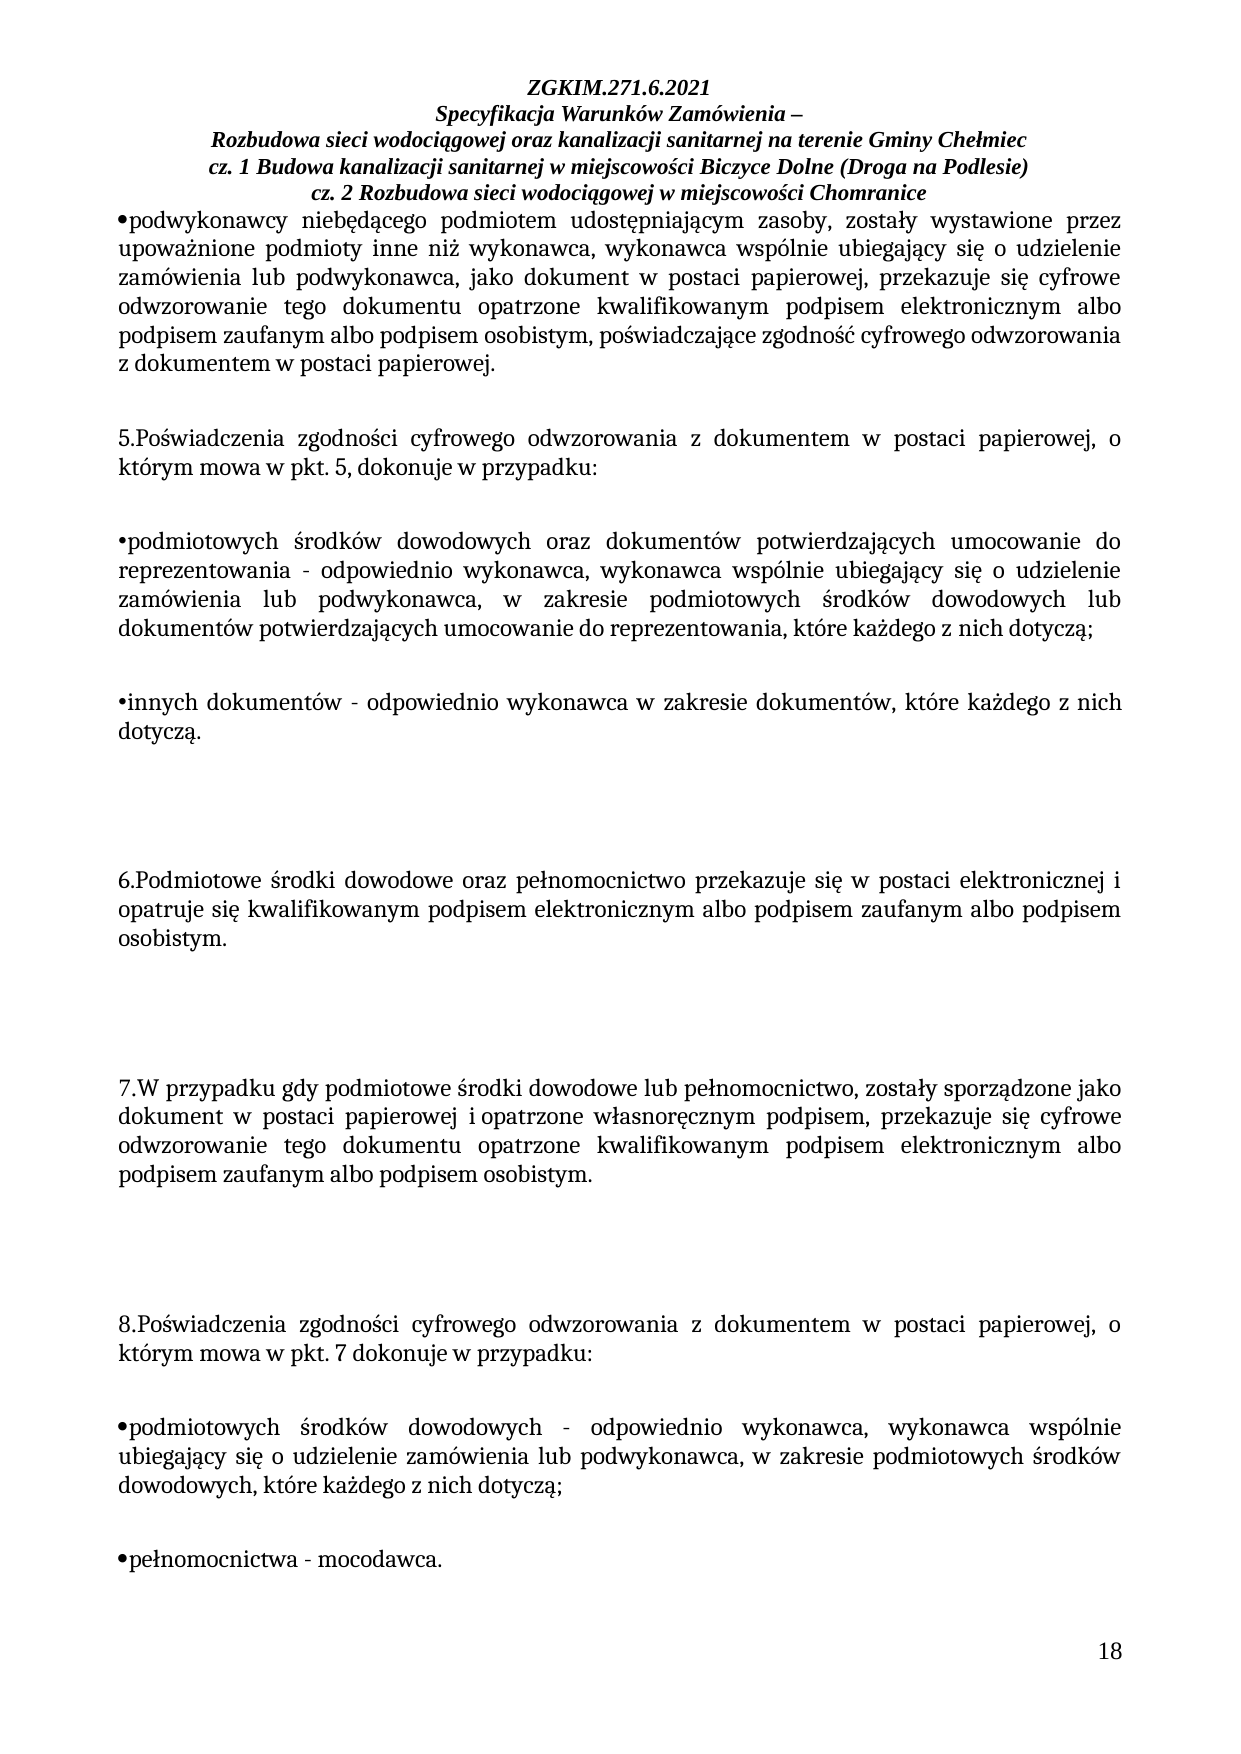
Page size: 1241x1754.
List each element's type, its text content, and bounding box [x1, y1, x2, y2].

list podmiotowych środków dowodowych oraz dokumentów potwierdzających umocowanie do reprezentowania - odpowiednio wykonawca, wykonawca wspólnie ubiegający się o udzielenie zamówienia lub podwykonawca, w zakresie podmiotowych środków dowodowych lub dokumentów potwierdzających umocowanie do reprezentowania, które każdego z nich dotyczą; [118, 527, 1122, 642]
list podwykonawcy niebędącego podmiotem udostępniającym zasoby, zostały wystawione przez upoważnione podmioty inne niż wykonawca, wykonawca wspólnie ubiegający się o udzielenie zamówienia lub podwykonawca, jako dokument w postaci papierowej, przekazuje się cyfrowe odwzorowanie tego dokumentu opatrzone kwalifikowanym podpisem elektronicznym albo podpisem zaufanym albo podpisem osobistym, poświadczające zgodność cyfrowego odwzorowania z dokumentem w postaci papierowej. [118, 206, 1122, 378]
list Podmiotowe środki dowodowe oraz pełnomocnictwo przekazuje się w postaci elektronicznej i opatruje się kwalifikowanym podpisem elektronicznym albo podpisem zaufanym albo podpisem osobistym. [118, 866, 1122, 952]
list W przypadku gdy podmiotowe środki dowodowe lub pełnomocnictwo, zostały sporządzone jako dokument w postaci papierowej i opatrzone własnoręcznym podpisem, przekazuje się cyfrowe odwzorowanie tego dokumentu opatrzone kwalifikowanym podpisem elektronicznym albo podpisem zaufanym albo podpisem osobistym. [118, 1073, 1122, 1188]
list Poświadczenia zgodności cyfrowego odwzorowania z dokumentem w postaci papierowej, o którym mowa w pkt. 7 dokonuje w przypadku: [118, 1309, 1122, 1367]
list innych dokumentów - odpowiednio wykonawca w zakresie dokumentów, które każdego z nich dotyczą. [118, 688, 1122, 746]
list podmiotowych środków dowodowych - odpowiednio wykonawca, wykonawca wspólnie ubiegający się o udzielenie zamówienia lub podwykonawca, w zakresie podmiotowych środków dowodowych, które każdego z nich dotyczą; [118, 1413, 1122, 1499]
list Poświadczenia zgodności cyfrowego odwzorowania z dokumentem w postaci papierowej, o którym mowa w pkt. 5, dokonuje w przypadku: [118, 424, 1122, 481]
list pełnomocnictwa - mocodawca. [118, 1545, 1122, 1574]
